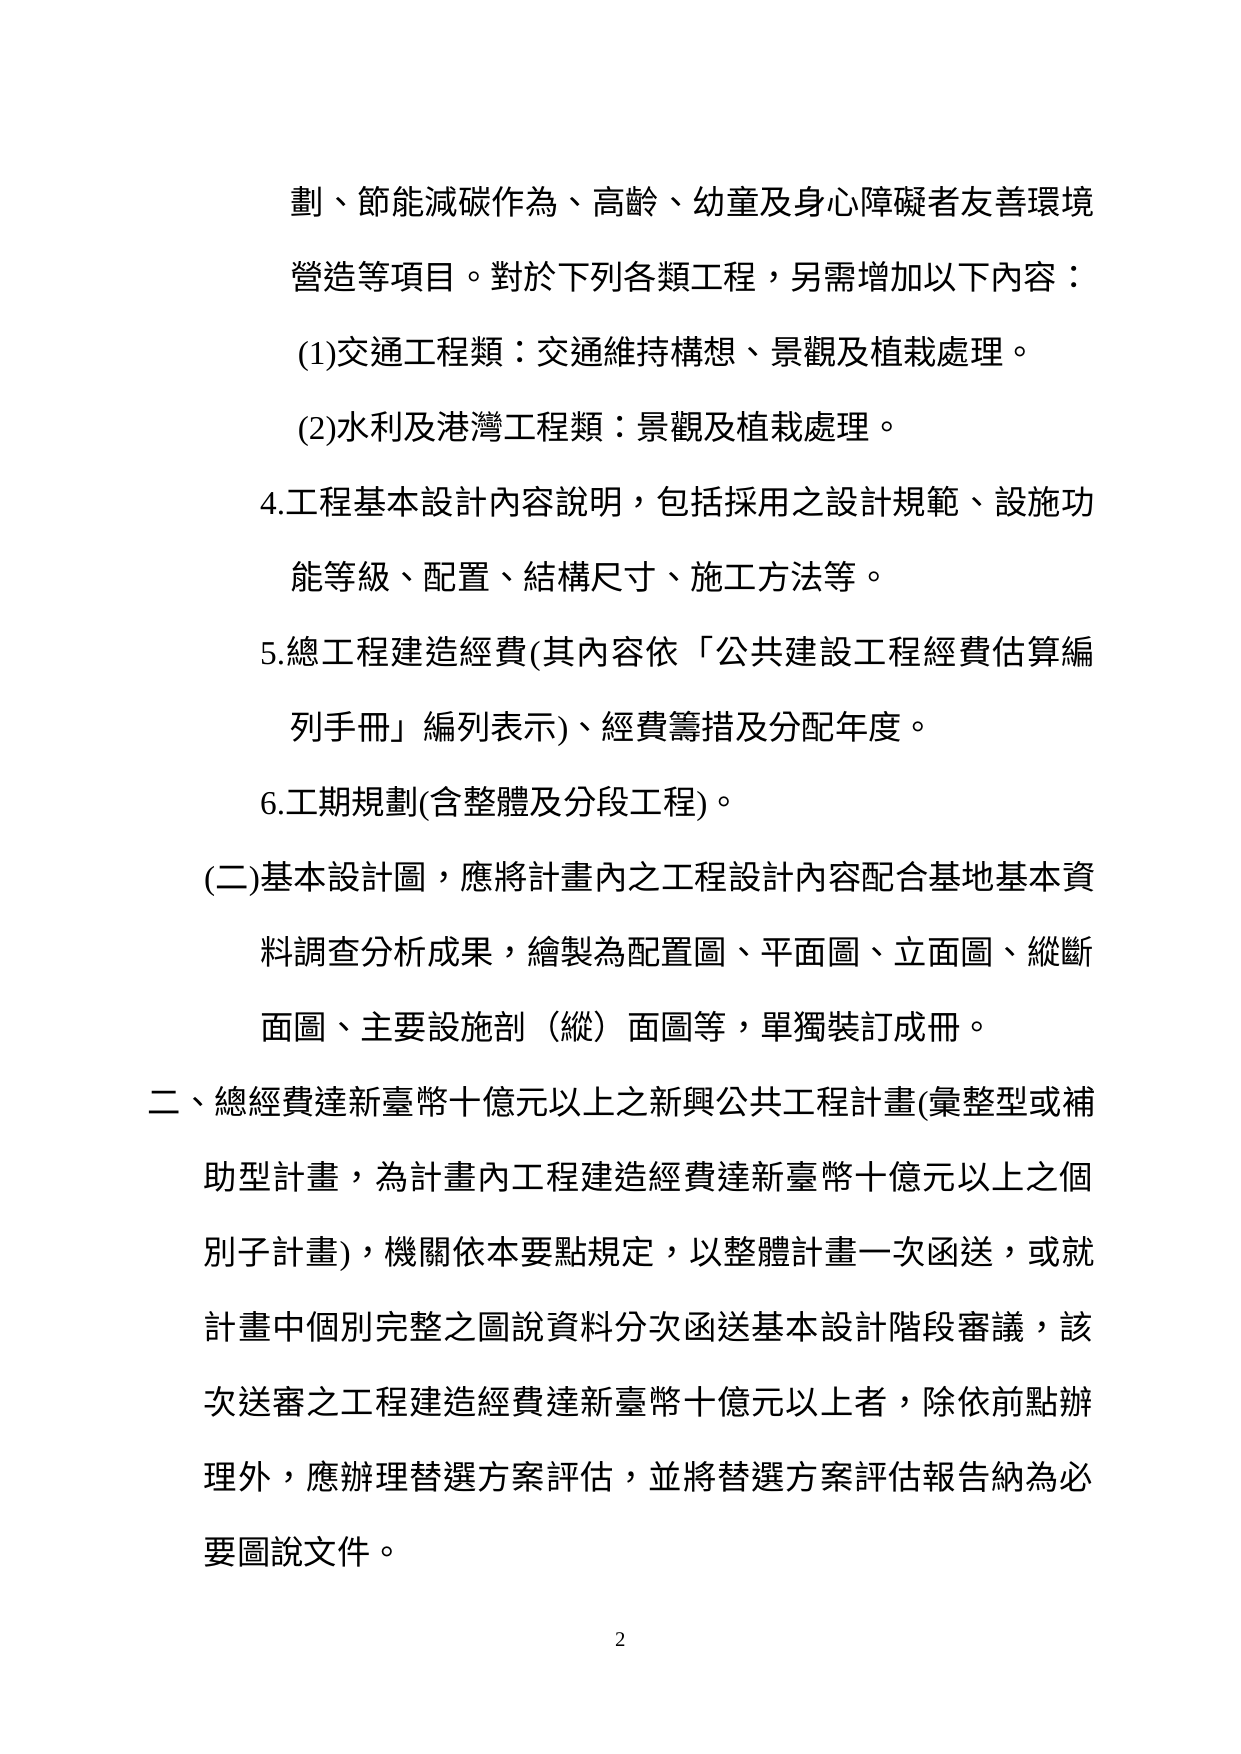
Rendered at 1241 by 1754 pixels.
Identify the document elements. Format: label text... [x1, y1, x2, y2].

text 4.工程基本設計內容說明，包括採用之設計規範、設施功能等級、配置、結構尺寸、施工方法等。 [260, 456, 1096, 606]
text 二、總經費達新臺幣十億元以上之新興公共工程計畫(彙整型或補助型計畫，為計畫內工程建造經費達新臺幣十億元以上之個別子計畫)，機關依本要點規定，以整體計畫一次函送，或就計畫中個別完整之圖說資料分次函送基本設計階段審議，該次送審之工程建造經費達新臺幣十億元以上者，除依前點辦理外，應辦理替選方案評估，並將替選方案評估報告納為必要圖說文件。 [148, 1056, 1096, 1581]
text 劃、節能減碳作為、高齡、幼童及身心障礙者友善環境營造等項目。對於下列各類工程，另需增加以下內容： [260, 156, 1096, 306]
text (2)水利及港灣工程類：景觀及植栽處理。 [298, 381, 1096, 456]
text 5.總工程建造經費(其內容依「公共建設工程經費估算編列手冊」編列表示)、經費籌措及分配年度。 [260, 606, 1096, 756]
text 6.工期規劃(含整體及分段工程)。 [260, 756, 1096, 831]
text (1)交通工程類：交通維持構想、景觀及植栽處理。 [298, 306, 1096, 381]
text (二)基本設計圖，應將計畫內之工程設計內容配合基地基本資料調查分析成果，繪製為配置圖、平面圖、立面圖、縱斷面圖、主要設施剖（縱）面圖等，單獨裝訂成冊。 [204, 831, 1096, 1056]
